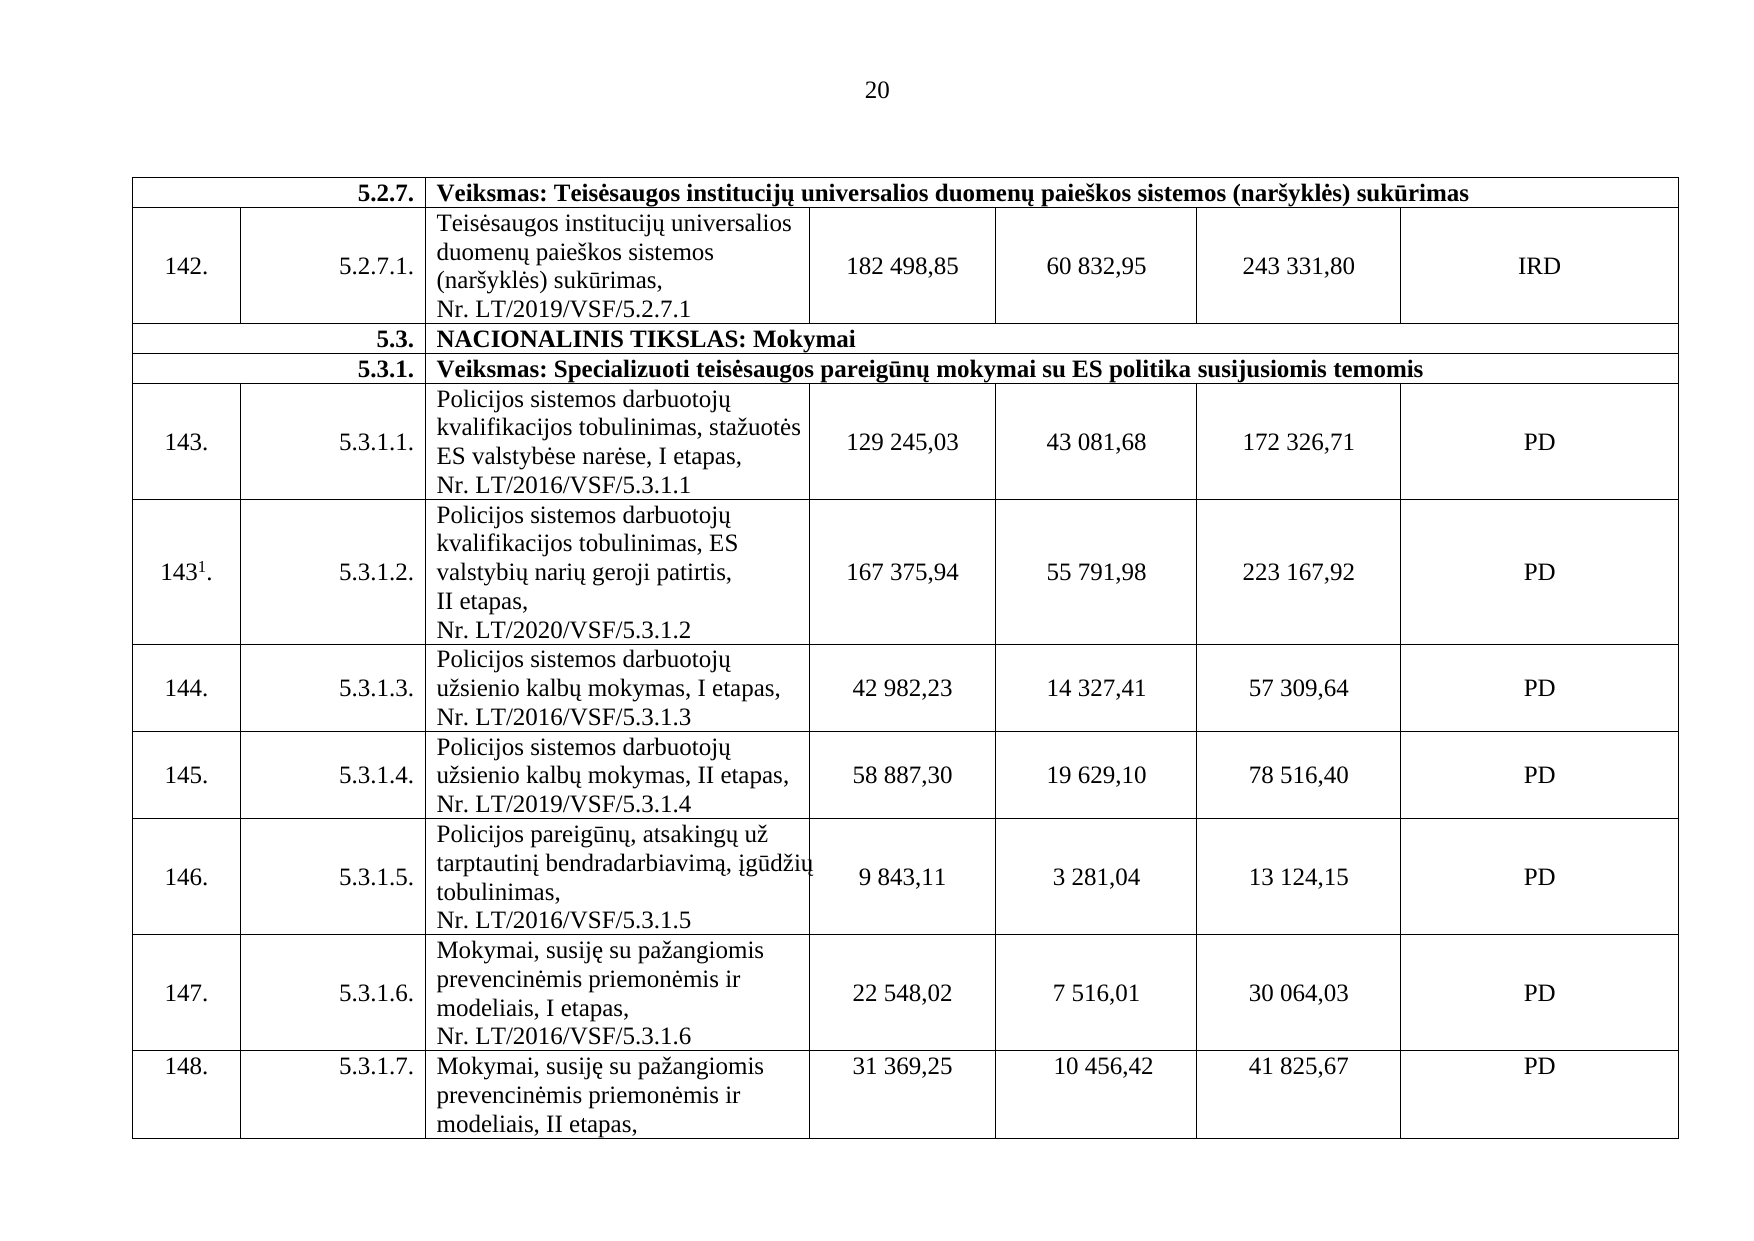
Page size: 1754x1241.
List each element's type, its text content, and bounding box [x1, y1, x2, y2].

table_cell Policijos sistemos darbuotojų kvalifikacijos tobulinimas, stažuotės ES valstybėse narėse, I etapas, Nr. LT/2016/VSF/5.3.1.1 [426, 384, 809, 499]
table_cell 172 326,71 [1197, 384, 1400, 499]
table_cell PD [1401, 819, 1678, 934]
table_cell [1679, 1050, 1684, 1137]
table_cell Mokymai, susiję su pažangiomis prevencinėmis priemonėmis ir modeliais, I etapas, Nr. LT/2016/VSF/5.3.1.6 [426, 935, 809, 1050]
table_cell 78 516,40 [1197, 732, 1400, 818]
table_cell Veiksmas: Specializuoti teisėsaugos pareigūnų mokymai su ES politika susijusiomis temomis [426, 354, 1678, 383]
table_cell 144. [133, 645, 240, 731]
table_cell 5.3.1.7. [241, 1051, 425, 1137]
table_cell 5.2.7.1. [241, 208, 425, 323]
table_cell 5.3.1.6. [241, 935, 425, 1050]
table_cell 129 245,03 [810, 384, 995, 499]
table_cell [1679, 207, 1684, 323]
table_cell 143. [133, 384, 240, 499]
table_cell [1679, 818, 1684, 934]
table_cell Veiksmas: Teisėsaugos institucijų universalios duomenų paieškos sistemos (naršyklės) sukūrimas [426, 178, 1678, 207]
table_cell 5.3.1.4. [241, 732, 425, 818]
table_cell PD [1401, 645, 1678, 731]
table_cell [1679, 644, 1684, 731]
table_cell 30 064,03 [1197, 935, 1400, 1050]
table_cell 146. [133, 819, 240, 934]
table_cell 5.3.1.5. [241, 819, 425, 934]
table_cell 14 327,41 [996, 645, 1196, 731]
table_cell 142. [133, 208, 240, 323]
table_cell [1679, 731, 1684, 818]
table_cell 145. [133, 732, 240, 818]
table_cell IRD [1401, 208, 1678, 323]
table_cell 3 281,04 [996, 819, 1196, 934]
table_cell [1679, 177, 1684, 207]
table_cell NACIONALINIS TIKSLAS: Mokymai [426, 324, 1678, 353]
table_cell 13 124,15 [1197, 819, 1400, 934]
table_cell Teisėsaugos institucijų universalios duomenų paieškos sistemos (naršyklės) sukūrimas, Nr. LT/2019/VSF/5.2.7.1 [426, 208, 809, 323]
table_cell 42 982,23 [810, 645, 995, 731]
table_cell 58 887,30 [810, 732, 995, 818]
table_cell [1679, 323, 1684, 353]
table_cell PD [1401, 500, 1678, 643]
table_cell 5.3. [133, 324, 425, 353]
table_cell 9 843,11 [810, 819, 995, 934]
table_cell 5.3.1.3. [241, 645, 425, 731]
table_cell 1431. [133, 500, 240, 643]
table_cell 19 629,10 [996, 732, 1196, 818]
table_cell PD [1401, 732, 1678, 818]
table_cell PD [1401, 384, 1678, 499]
table_cell 148. [133, 1051, 240, 1137]
table_cell Policijos pareigūnų, atsakingų už tarptautinį bendradarbiavimą, įgūdžių tobulinimas, Nr. LT/2016/VSF/5.3.1.5 [426, 819, 809, 934]
table_cell [1679, 499, 1684, 643]
table_cell Policijos sistemos darbuotojų kvalifikacijos tobulinimas, ES valstybių narių geroji patirtis, II etapas, Nr. LT/2020/VSF/5.3.1.2 [426, 500, 809, 643]
table_cell 55 791,98 [996, 500, 1196, 643]
table_cell Policijos sistemos darbuotojų užsienio kalbų mokymas, II etapas, Nr. LT/2019/VSF/5.3.1.4 [426, 732, 809, 818]
table_cell 41 825,67 [1197, 1051, 1400, 1137]
table_cell [1679, 353, 1684, 383]
table_cell 60 832,95 [996, 208, 1196, 323]
table_cell PD [1401, 1051, 1678, 1137]
table_cell 7 516,01 [996, 935, 1196, 1050]
table_cell 5.3.1.2. [241, 500, 425, 643]
table_cell 5.2.7. [133, 178, 425, 207]
table_cell 57 309,64 [1197, 645, 1400, 731]
table_cell 5.3.1.1. [241, 384, 425, 499]
table_cell PD [1401, 935, 1678, 1050]
table_cell 243 331,80 [1197, 208, 1400, 323]
table_cell 223 167,92 [1197, 500, 1400, 643]
table_cell 43 081,68 [996, 384, 1196, 499]
table_cell 31 369,25 [810, 1051, 995, 1137]
table_cell [1679, 934, 1684, 1050]
table_cell Mokymai, susiję su pažangiomis prevencinėmis priemonėmis ir modeliais, II etapas, [426, 1051, 809, 1137]
table_cell 22 548,02 [810, 935, 995, 1050]
table_cell 10 456,42 [996, 1051, 1196, 1137]
table_cell 147. [133, 935, 240, 1050]
table_cell Policijos sistemos darbuotojų užsienio kalbų mokymas, I etapas, Nr. LT/2016/VSF/5.3.1.3 [426, 645, 809, 731]
table_cell 182 498,85 [810, 208, 995, 323]
table_cell [1679, 383, 1684, 499]
table_cell 167 375,94 [810, 500, 995, 643]
table_cell 5.3.1. [133, 354, 425, 383]
